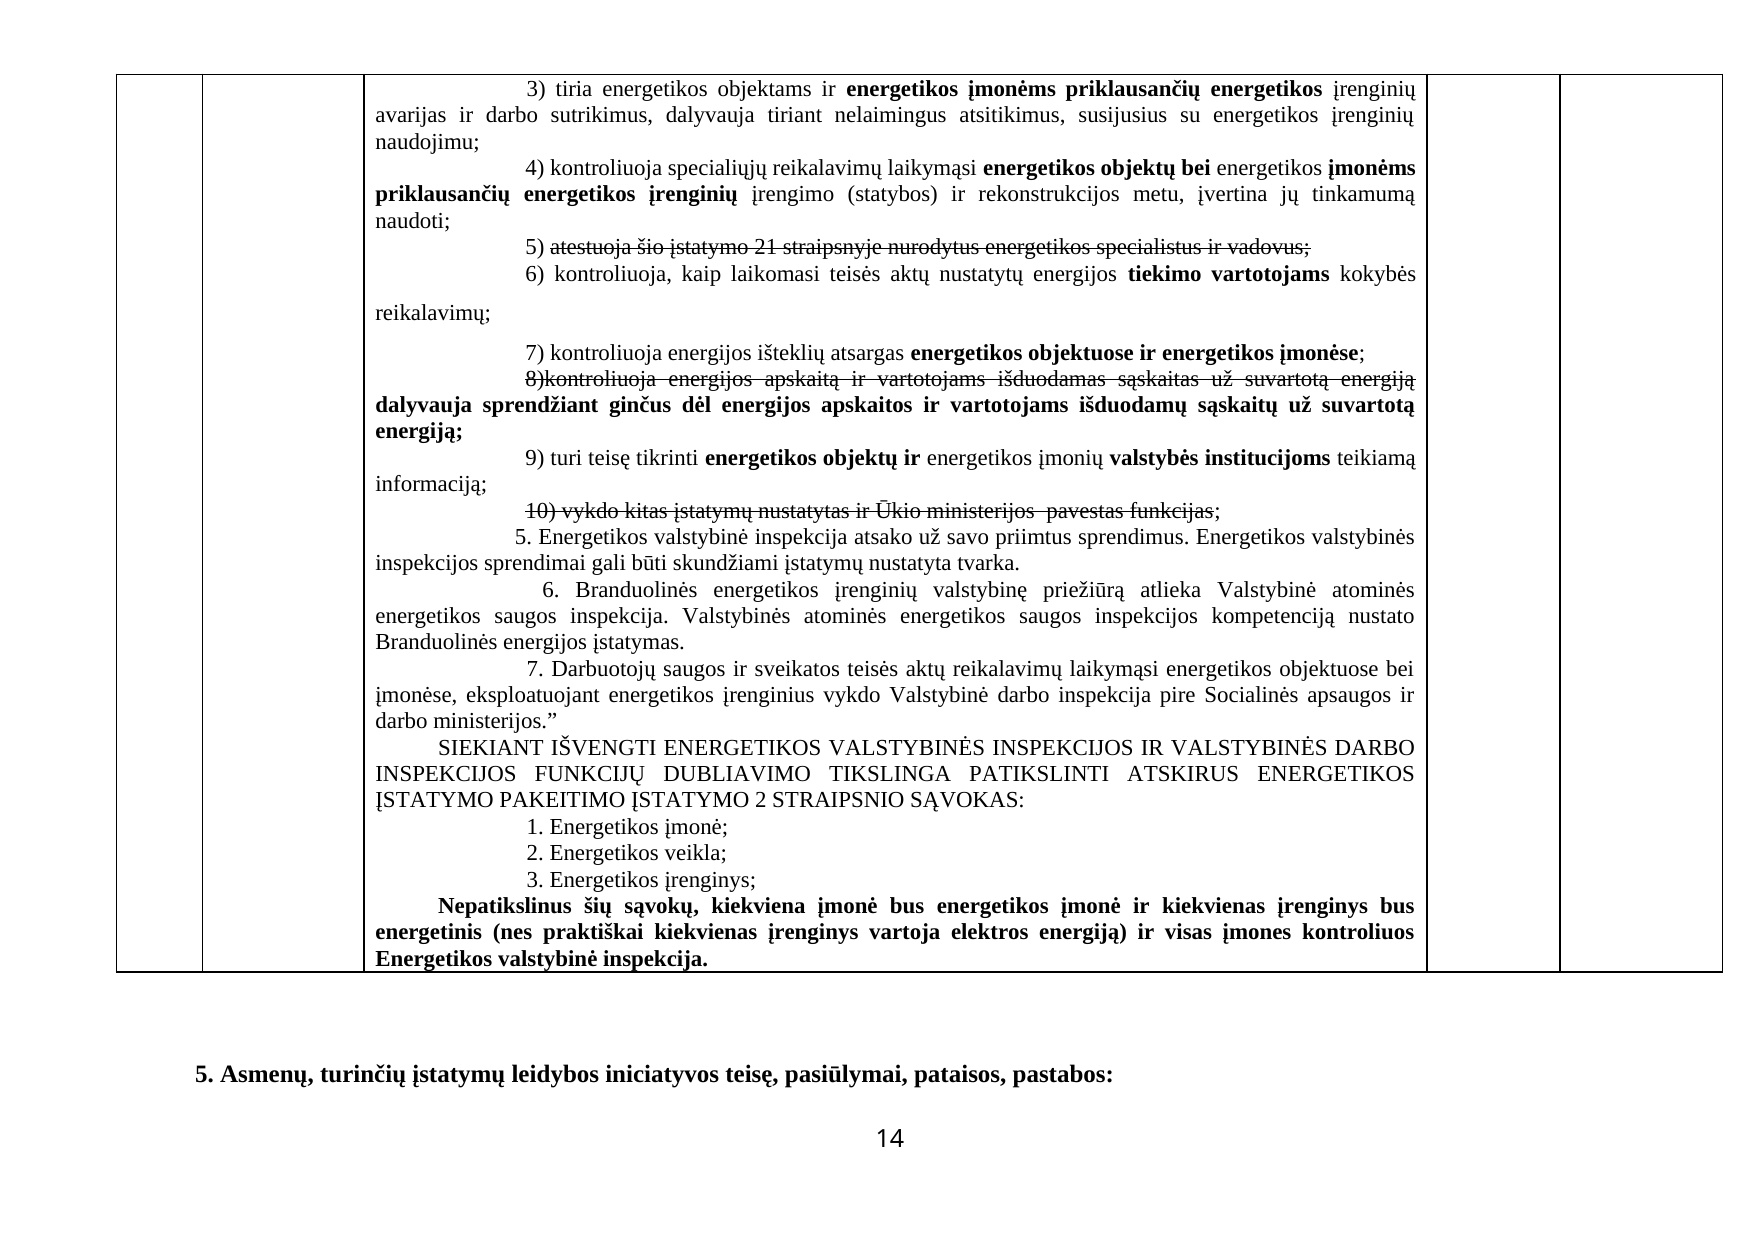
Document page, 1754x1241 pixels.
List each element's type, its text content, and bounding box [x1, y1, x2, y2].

text 5. Asmenų, turinčių įstatymų leidybos iniciatyvos teisę, pasiūlymai, pataisos, pastabos: [120, 1059, 1659, 1088]
table_cell [117, 75, 202, 971]
table_cell [1561, 75, 1722, 971]
table_cell 3) tiria energetikos objektams ir energetikos įmonėms priklausančių energetikos įrenginių avarijas ir darbo sutrikimus, dalyvauja tiriant nelaimingus atsitikimus, susijusius su energetikos įrenginių naudojimu; 4) kontroliuoja specialiųjų reikalavimų laikymąsi energetikos objektų bei energetikos įmonėms priklausančių energetikos įrenginių įrengimo (statybos) ir rekonstrukcijos metu, įvertina jų tinkamumą naudoti; 5) atestuoja šio įstatymo 21 straipsnyje nurodytus energetikos specialistus ir vadovus; 6) kontroliuoja, kaip laikomasi teisės aktų nustatytų energijos tiekimo vartotojams kokybės reikalavimų; 7) kontroliuoja energijos išteklių atsargas energetikos objektuose ir energetikos įmonėse; 8)kontroliuoja energijos apskaitą ir vartotojams išduodamas sąskaitas už suvartotą energiją dalyvauja sprendžiant ginčus dėl energijos apskaitos ir vartotojams išduodamų sąskaitų už suvartotą energiją; 9) turi teisę tikrinti energetikos objektų ir energetikos įmonių valstybės institucijoms teikiamą informaciją; 10) vykdo kitas įstatymų nustatytas ir Ūkio ministerijos pavestas funkcijas; 5. Energetikos valstybinė inspekcija atsako už savo priimtus sprendimus. Energetikos valstybinės inspekcijos sprendimai gali būti skundžiami įstatymų nustatyta tvarka. 6. Branduolinės energetikos įrenginių valstybinę priežiūrą atlieka Valstybinė atominės energetikos saugos inspekcija. Valstybinės atominės energetikos saugos inspekcijos kompetenciją nustato Branduolinės energijos įstatymas. 7. Darbuotojų saugos ir sveikatos teisės aktų reikalavimų laikymąsi energetikos objektuose bei įmonėse, eksploatuojant energetikos įrenginius vykdo Valstybinė darbo inspekcija pire Socialinės apsaugos ir darbo ministerijos.” Siekiant išvengti energetikos valstybinės inspekcijos ir valstybinės darbo inspekcijos funkcijų dubliavimo tikslinga patikslinti atskirus energetikos įstatymo pakeitimo įstatymo 2 straipsnio sąvokas: 1. Energetikos įmonė; 2. Energetikos veikla; 3. Energetikos įrenginys; Nepatikslinus šių sąvokų, kiekviena įmonė bus energetikos įmonė ir kiekvienas įrenginys bus energetinis (nes praktiškai kiekvienas įrenginys vartoja elektros energiją) ir visas įmones kontroliuos Energetikos valstybinė inspekcija. [365, 75, 1426, 971]
table_cell [203, 75, 363, 971]
table_cell [1428, 75, 1559, 971]
